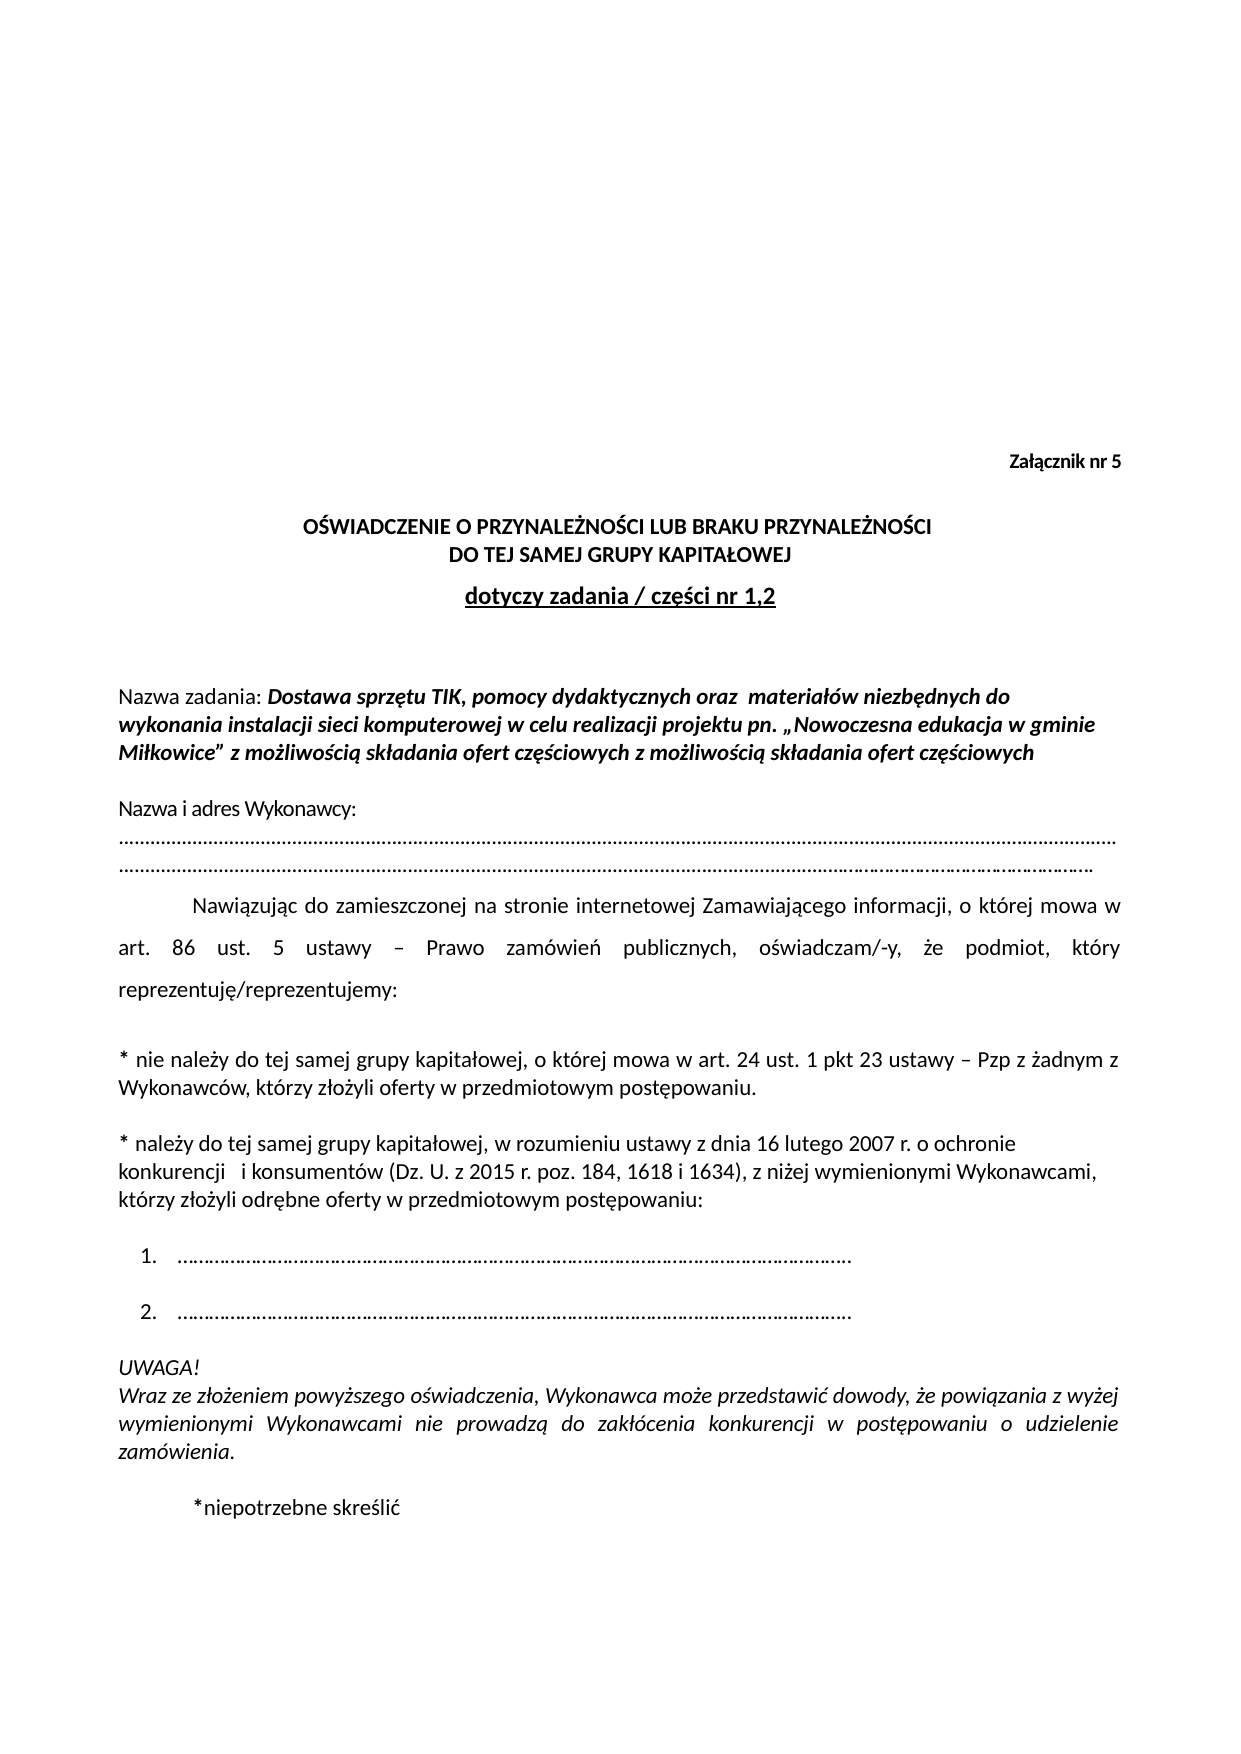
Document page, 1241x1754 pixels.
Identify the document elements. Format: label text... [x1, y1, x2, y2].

text Nazwa i adres Wykonawcy: [118, 794, 1122, 822]
text ........................................................................................................................................................................................................................................................................................................................................…………………………………………. [118, 822, 1122, 878]
list ……………………………………………………………………………………………………………….. [140, 1297, 1122, 1325]
text UWAGA! [118, 1353, 1122, 1381]
text dotyczy zadania / części nr 1,2 [118, 580, 1122, 611]
text Nawiązując do zamieszczonej na stronie internetowej Zamawiającego informacji, o której mowa w art. 86 ust. 5 ustawy – Prawo zamówień publicznych, oświadczam/-y, że podmiot, który reprezentuję/reprezentujemy: [118, 891, 1122, 1003]
text * nie należy do tej samej grupy kapitałowej, o której mowa w art. 24 ust. 1 pkt 23 ustawy – Pzp z żadnym z Wykonawców, którzy złożyli oferty w przedmiotowym postępowaniu. [118, 1045, 1122, 1101]
text Wraz ze złożeniem powyższego oświadczenia, Wykonawca może przedstawić dowody, że powiązania z wyżej wymienionymi Wykonawcami nie prowadzą do zakłócenia konkurencji w postępowaniu o udzielenie zamówienia. [118, 1381, 1122, 1465]
text Załącznik nr 5 [271, 448, 1122, 474]
text Nazwa zadania: Dostawa sprzętu TIK, pomocy dydaktycznych oraz materiałów niezbędnych do wykonania instalacji sieci komputerowej w celu realizacji projektu pn. „Nowoczesna edukacja w gminie Miłkowice” z możliwością składania ofert częściowych z możliwością składania ofert częściowych [118, 682, 1122, 766]
text * należy do tej samej grupy kapitałowej, w rozumieniu ustawy z dnia 16 lutego 2007 r. o ochronie konkurencji i konsumentów (Dz. U. z 2015 r. poz. 184, 1618 i 1634), z niżej wymienionymi Wykonawcami, którzy złożyli odrębne oferty w przedmiotowym postępowaniu: [118, 1129, 1122, 1213]
text OŚWIADCZENIE O PRZYNALEŻNOŚCI LUB BRAKU PRZYNALEŻNOŚCI DO TEJ SAMEJ GRUPY KAPITAŁOWEJ [118, 512, 1122, 568]
list ……………………………………………………………………………………………………………….. [140, 1241, 1122, 1269]
text *niepotrzebne skreślić [118, 1493, 1122, 1521]
